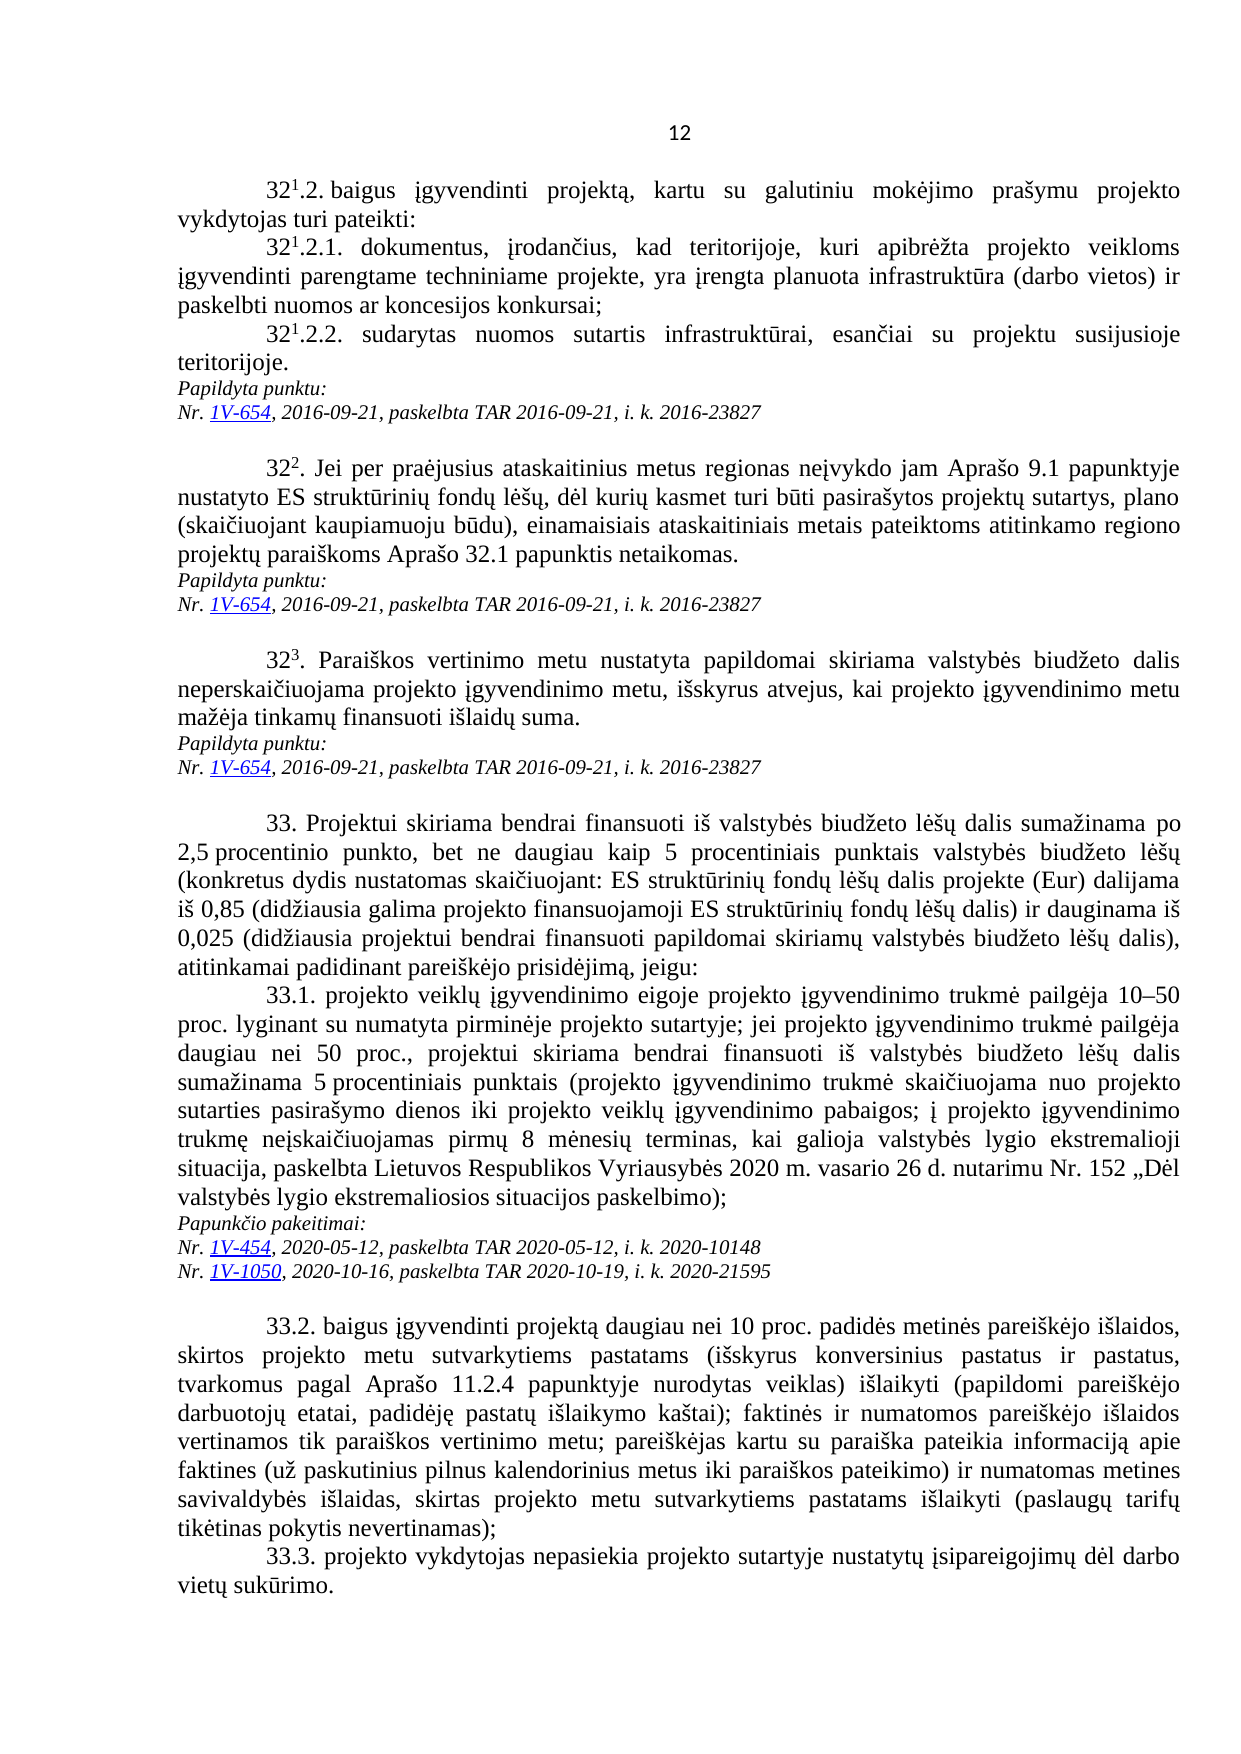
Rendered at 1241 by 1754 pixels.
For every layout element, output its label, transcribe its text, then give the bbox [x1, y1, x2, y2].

text Nr. 1V-654, 2016-09-21, paskelbta TAR 2016-09-21, i. k. 2016-23827 [177, 400, 1181, 424]
text 321.2. baigus įgyvendinti projektą, kartu su galutiniu mokėjimo prašymu projekto vykdytojas turi pateikti: [177, 175, 1181, 232]
text Nr. 1V-654, 2016-09-21, paskelbta TAR 2016-09-21, i. k. 2016-23827 [177, 592, 1181, 616]
text Nr. 1V-1050, 2020-10-16, paskelbta TAR 2020-10-19, i. k. 2020-21595 [177, 1259, 1181, 1283]
text Papildyta punktu: [177, 376, 1181, 400]
text Nr. 1V-454, 2020-05-12, paskelbta TAR 2020-05-12, i. k. 2020-10148 [177, 1234, 1181, 1259]
text Papildyta punktu: [177, 568, 1181, 592]
text 33.3. projekto vykdytojas nepasiekia projekto sutartyje nustatytų įsipareigojimų dėl darbo vietų sukūrimo. [177, 1541, 1181, 1599]
text Papunkčio pakeitimai: [177, 1211, 1181, 1234]
text 322. Jei per praėjusius ataskaitinius metus regionas neįvykdo jam Aprašo 9.1 papunktyje nustatyto ES struktūrinių fondų lėšų, dėl kurių kasmet turi būti pasirašytos projektų sutartys, plano (skaičiuojant kaupiamuoju būdu), einamaisiais ataskaitiniais metais pateiktoms atitinkamo regiono projektų paraiškoms Aprašo 32.1 papunktis netaikomas. [177, 453, 1181, 568]
text 321.2.1. dokumentus, įrodančius, kad teritorijoje, kuri apibrėžta projekto veikloms įgyvendinti parengtame techniniame projekte, yra įrengta planuota infrastruktūra (darbo vietos) ir paskelbti nuomos ar koncesijos konkursai; [177, 232, 1181, 319]
text Papildyta punktu: [177, 731, 1181, 755]
text 33.1. projekto veiklų įgyvendinimo eigoje projekto įgyvendinimo trukmė pailgėja 10–50 proc. lyginant su numatyta pirminėje projekto sutartyje; jei projekto įgyvendinimo trukmė pailgėja daugiau nei 50 proc., projektui skiriama bendrai finansuoti iš valstybės biudžeto lėšų dalis sumažinama 5 procentiniais punktais (projekto įgyvendinimo trukmė skaičiuojama nuo projekto sutarties pasirašymo dienos iki projekto veiklų įgyvendinimo pabaigos; į projekto įgyvendinimo trukmę neįskaičiuojamas pirmų 8 mėnesių terminas, kai galioja valstybės lygio ekstremalioji situacija, paskelbta Lietuvos Respublikos Vyriausybės 2020 m. vasario 26 d. nutarimu Nr. 152 „Dėl valstybės lygio ekstremaliosios situacijos paskelbimo); [177, 981, 1181, 1211]
text 33. Projektui skiriama bendrai finansuoti iš valstybės biudžeto lėšų dalis sumažinama po 2,5 procentinio punkto, bet ne daugiau kaip 5 procentiniais punktais valstybės biudžeto lėšų (konkretus dydis nustatomas skaičiuojant: ES struktūrinių fondų lėšų dalis projekte (Eur) dalijama iš 0,85 (didžiausia galima projekto finansuojamoji ES struktūrinių fondų lėšų dalis) ir dauginama iš 0,025 (didžiausia projektui bendrai finansuoti papildomai skiriamų valstybės biudžeto lėšų dalis), atitinkamai padidinant pareiškėjo prisidėjimą, jeigu: [177, 808, 1181, 981]
text 33.2. baigus įgyvendinti projektą daugiau nei 10 proc. padidės metinės pareiškėjo išlaidos, skirtos projekto metu sutvarkytiems pastatams (išskyrus konversinius pastatus ir pastatus, tvarkomus pagal Aprašo 11.2.4 papunktyje nurodytas veiklas) išlaikyti (papildomi pareiškėjo darbuotojų etatai, padidėję pastatų išlaikymo kaštai); faktinės ir numatomos pareiškėjo išlaidos vertinamos tik paraiškos vertinimo metu; pareiškėjas kartu su paraiška pateikia informaciją apie faktines (už paskutinius pilnus kalendorinius metus iki paraiškos pateikimo) ir numatomas metines savivaldybės išlaidas, skirtas projekto metu sutvarkytiems pastatams išlaikyti (paslaugų tarifų tikėtinas pokytis nevertinamas); [177, 1311, 1181, 1541]
text 323. Paraiškos vertinimo metu nustatyta papildomai skiriama valstybės biudžeto dalis neperskaičiuojama projekto įgyvendinimo metu, išskyrus atvejus, kai projekto įgyvendinimo metu mažėja tinkamų finansuoti išlaidų suma. [177, 645, 1181, 731]
text Nr. 1V-654, 2016-09-21, paskelbta TAR 2016-09-21, i. k. 2016-23827 [177, 755, 1181, 779]
text 321.2.2. sudarytas nuomos sutartis infrastruktūrai, esančiai su projektu susijusioje teritorijoje. [177, 319, 1181, 376]
